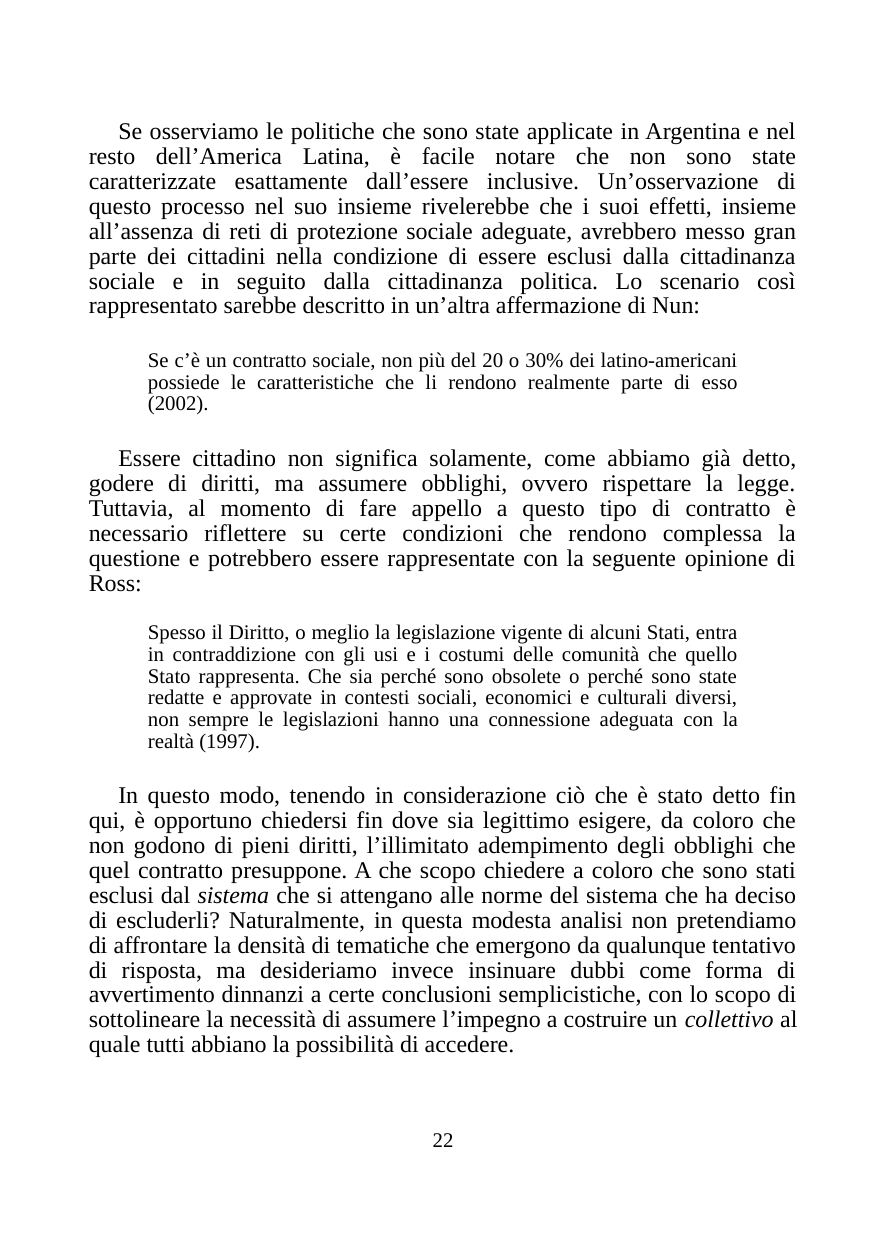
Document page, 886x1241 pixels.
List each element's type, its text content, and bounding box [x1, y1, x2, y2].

text Essere cittadino non significa solamente, come abbiamo già detto, godere di diritti, ma assumere obblighi, ovvero rispettare la legge. Tuttavia, al momento di fare appello a questo tipo di contratto è necessario riflettere su certe condizioni che rendono complessa la questione e potrebbero essere rappresentate con la seguente opinione di Ross: [88, 444, 797, 596]
text Spesso il Diritto, o meglio la legislazione vigente di alcuni Stati, entra in contraddizione con gli usi e i costumi delle comunità che quello Stato rappresenta. Che sia perché sono obsolete o perché sono state redatte e approvate in contesti sociali, economici e culturali diversi, non sempre le legislazioni hanno una connessione adeguata con la realtà (1997). [148, 620, 738, 753]
text In questo modo, tenendo in considerazione ciò che è stato detto fin qui, è opportuno chiedersi fin dove sia legittimo esigere, da coloro che non godono di pieni diritti, l’illimitato adempimento degli obblighi che quel contratto presuppone. A che scopo chiedere a coloro che sono stati esclusi dal sistema che si attengano alle norme del sistema che ha deciso di escluderli? Naturalmente, in questa modesta analisi non pretendiamo di affrontare la densità di tematiche che emergono da qualunque tentativo di risposta, ma desideriamo invece insinuare dubbi come forma di avvertimento dinnanzi a certe conclusioni semplicistiche, con lo scopo di sottolineare la necessità di assumere l’impegno a costruire un collettivo al quale tutti abbiano la possibilità di accedere. [88, 781, 797, 1058]
text Se c’è un contratto sociale, non più del 20 o 30% dei latino-americani possiede le caratteristiche che li rendono realmente parte di esso (2002). [148, 348, 738, 415]
text Se osserviamo le politiche che sono state applicate in Argentina e nel resto dell’America Latina, è facile notare che non sono state caratterizzate esattamente dall’essere inclusive. Un’osservazione di questo processo nel suo insieme rivelerebbe che i suoi effetti, insieme all’assenza di reti di protezione sociale adeguate, avrebbero messo gran parte dei cittadini nella condizione di essere esclusi dalla cittadinanza sociale e in seguito dalla cittadinanza politica. Lo scenario così rappresentato sarebbe descritto in un’altra affermazione di Nun: [88, 117, 797, 319]
